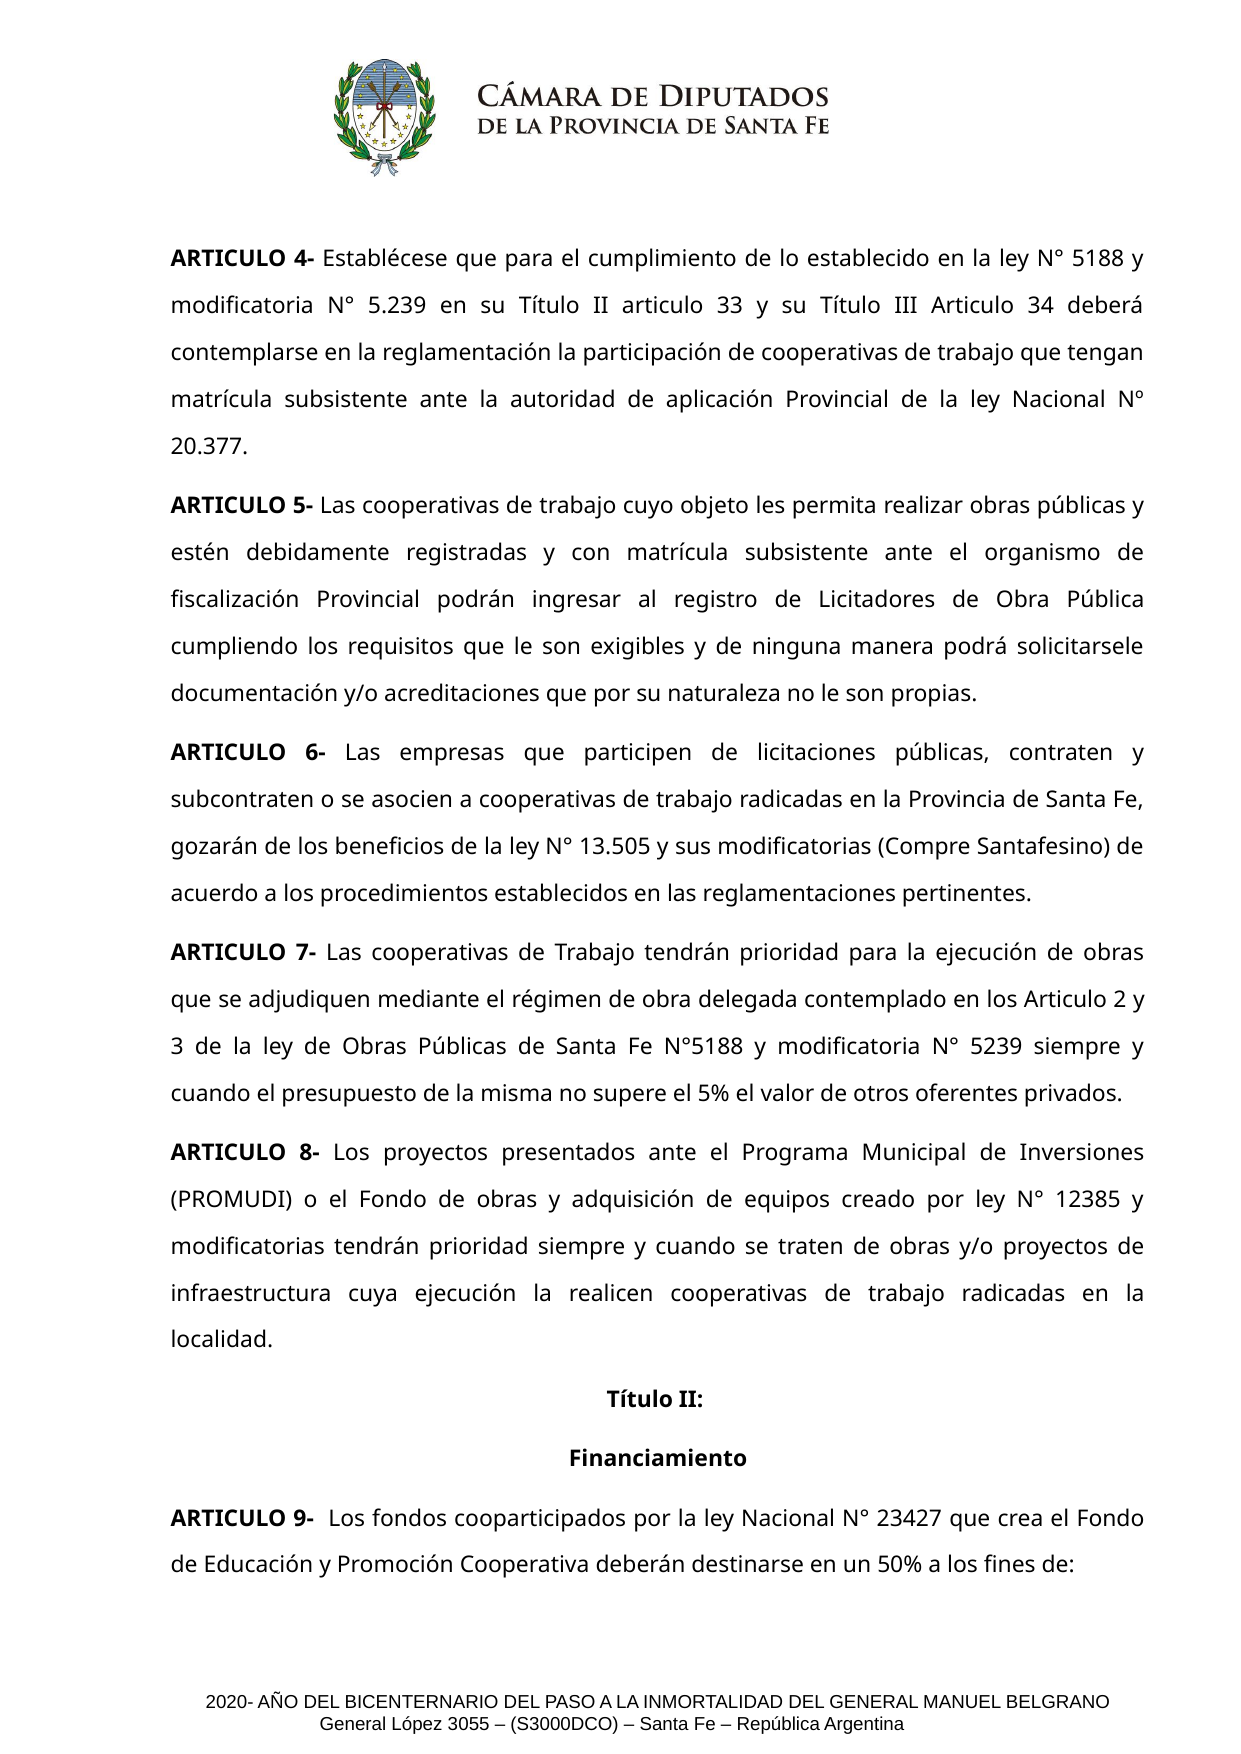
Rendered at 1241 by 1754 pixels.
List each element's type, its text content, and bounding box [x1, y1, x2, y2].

text ARTICULO 5- Las cooperativas de trabajo cuyo objeto les permita realizar obras públicas y estén debidamente registradas y con matrícula subsistente ante el organismo de fiscalización Provincial podrán ingresar al registro de Licitadores de Obra Pública cumpliendo los requisitos que le son exigibles y de ninguna manera podrá solicitarsele documentación y/o acreditaciones que por su naturaleza no le son propias. [170, 489, 1145, 708]
text ARTICULO 4- Establécese que para el cumplimiento de lo establecido en la ley N° 5188 y modificatoria N° 5.239 en su Título II articulo 33 y su Título III Articulo 34 deberá contemplarse en la reglamentación la participación de cooperativas de trabajo que tengan matrícula subsistente ante la autoridad de aplicación Provincial de la ley Nacional Nº 20.377. [170, 242, 1145, 461]
text Título II: [170, 1383, 1145, 1414]
text ARTICULO 9- Los fondos cooparticipados por la ley Nacional N° 23427 que crea el Fondo de Educación y Promoción Cooperativa deberán destinarse en un 50% a los fines de: [170, 1502, 1145, 1580]
text ARTICULO 8- Los proyectos presentados ante el Programa Municipal de Inversiones (PROMUDI) o el Fondo de obras y adquisición de equipos creado por ley N° 12385 y modificatorias tendrán prioridad siempre y cuando se traten de obras y/o proyectos de infraestructura cuya ejecución la realicen cooperativas de trabajo radicadas en la localidad. [170, 1136, 1145, 1355]
text ARTICULO 6- Las empresas que participen de licitaciones públicas, contraten y subcontraten o se asocien a cooperativas de trabajo radicadas en la Provincia de Santa Fe, gozarán de los beneficios de la ley N° 13.505 y sus modificatorias (Compre Santafesino) de acuerdo a los procedimientos establecidos en las reglamentaciones pertinentes. [170, 736, 1145, 908]
text Financiamiento [170, 1442, 1145, 1473]
text ARTICULO 7- Las cooperativas de Trabajo tendrán prioridad para la ejecución de obras que se adjudiquen mediante el régimen de obra delegada contemplado en los Articulo 2 y 3 de la ley de Obras Públicas de Santa Fe N°5188 y modificatoria N° 5239 siempre y cuando el presupuesto de la misma no supere el 5% el valor de otros oferentes privados. [170, 936, 1145, 1108]
picture [333, 59, 829, 181]
